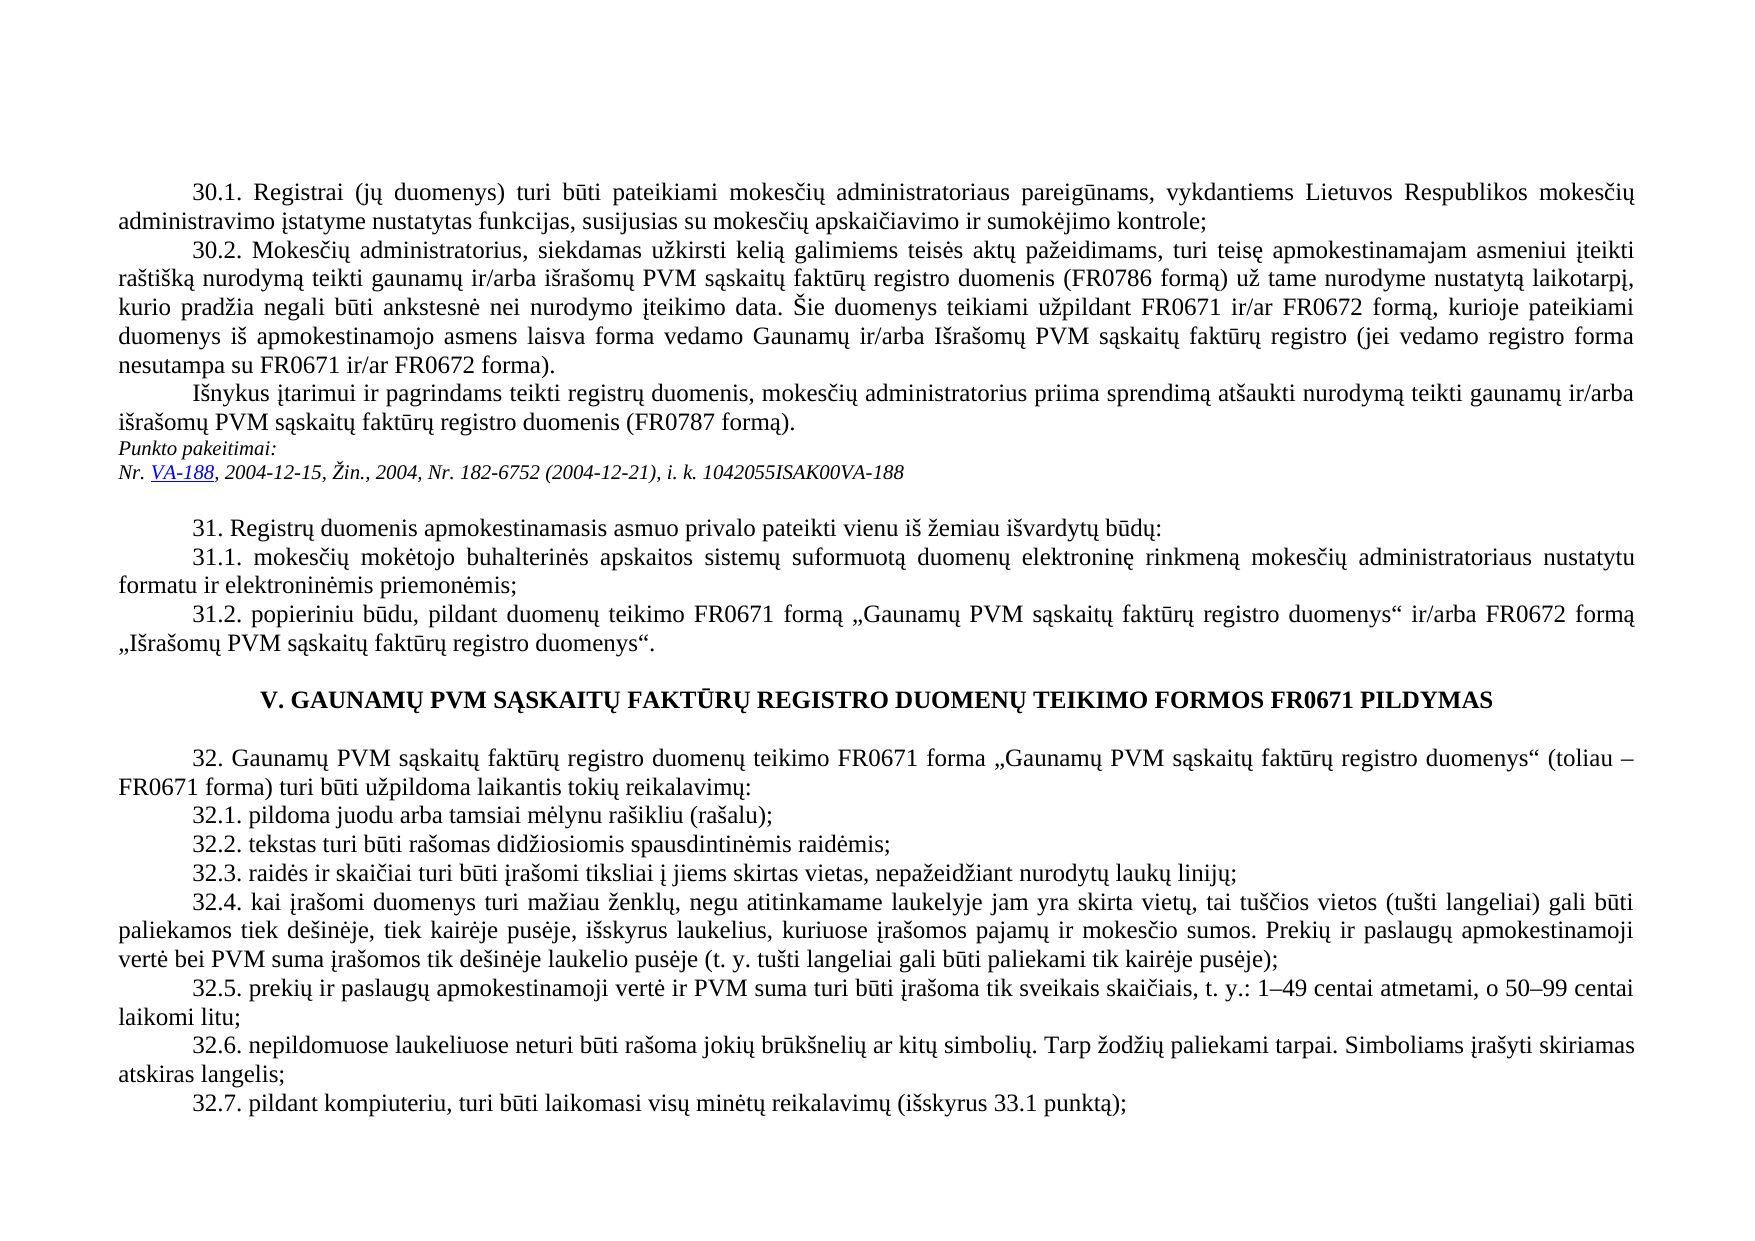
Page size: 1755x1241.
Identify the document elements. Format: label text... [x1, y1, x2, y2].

text 32.5. prekių ir paslaugų apmokestinamoji vertė ir PVM suma turi būti įrašoma tik sveikais skaičiais, t. y.: 1–49 centai atmetami, o 50–99 centai laikomi litu; [118, 973, 1636, 1030]
text 32.1. pildoma juodu arba tamsiai mėlynu rašikliu (rašalu); [118, 800, 1636, 829]
text 30.2. Mokesčių administratorius, siekdamas užkirsti kelią galimiems teisės aktų pažeidimams, turi teisę apmokestinamajam asmeniui įteikti raštišką nurodymą teikti gaunamų ir/arba išrašomų PVM sąskaitų faktūrų registro duomenis (FR0786 formą) už tame nurodyme nustatytą laikotarpį, kurio pradžia negali būti ankstesnė nei nurodymo įteikimo data. Šie duomenys teikiami užpildant FR0671 ir/ar FR0672 formą, kurioje pateikiami duomenys iš apmokestinamojo asmens laisva forma vedamo Gaunamų ir/arba Išrašomų PVM sąskaitų faktūrų registro (jei vedamo registro forma nesutampa su FR0671 ir/ar FR0672 forma). [118, 235, 1636, 378]
text 31.1. mokesčių mokėtojo buhalterinės apskaitos sistemų suformuotą duomenų elektroninę rinkmeną mokesčių administratoriaus nustatytu formatu ir elektroninėmis priemonėmis; [118, 542, 1636, 599]
text 31. Registrų duomenis apmokestinamasis asmuo privalo pateikti vienu iš žemiau išvardytų būdų: [118, 513, 1636, 542]
text 32.2. tekstas turi būti rašomas didžiosiomis spausdintinėmis raidėmis; [118, 829, 1636, 858]
text 32.6. nepildomuose laukeliuose neturi būti rašoma jokių brūkšnelių ar kitų simbolių. Tarp žodžių paliekami tarpai. Simboliams įrašyti skiriamas atskiras langelis; [118, 1030, 1636, 1088]
text Punkto pakeitimai: [118, 436, 1636, 460]
text 32. Gaunamų PVM sąskaitų faktūrų registro duomenų teikimo FR0671 forma „Gaunamų PVM sąskaitų faktūrų registro duomenys“ (toliau – FR0671 forma) turi būti užpildoma laikantis tokių reikalavimų: [118, 743, 1636, 800]
text Išnykus įtarimui ir pagrindams teikti registrų duomenis, mokesčių administratorius priima sprendimą atšaukti nurodymą teikti gaunamų ir/arba išrašomų PVM sąskaitų faktūrų registro duomenis (FR0787 formą). [118, 378, 1636, 436]
text 32.7. pildant kompiuteriu, turi būti laikomasi visų minėtų reikalavimų (išskyrus 33.1 punktą); [118, 1088, 1636, 1117]
text 32.4. kai įrašomi duomenys turi mažiau ženklų, negu atitinkamame laukelyje jam yra skirta vietų, tai tuščios vietos (tušti langeliai) gali būti paliekamos tiek dešinėje, tiek kairėje pusėje, išskyrus laukelius, kuriuose įrašomos pajamų ir mokesčio sumos. Prekių ir paslaugų apmokestinamoji vertė bei PVM suma įrašomos tik dešinėje laukelio pusėje (t. y. tušti langeliai gali būti paliekami tik kairėje pusėje); [118, 887, 1636, 973]
text 32.3. raidės ir skaičiai turi būti įrašomi tiksliai į jiems skirtas vietas, nepažeidžiant nurodytų laukų linijų; [118, 858, 1636, 887]
text 30.1. Registrai (jų duomenys) turi būti pateikiami mokesčių administratoriaus pareigūnams, vykdantiems Lietuvos Respublikos mokesčių administravimo įstatyme nustatytas funkcijas, susijusias su mokesčių apskaičiavimo ir sumokėjimo kontrole; [118, 177, 1636, 235]
text V. GAUNAMŲ PVM SĄSKAITŲ FAKTŪRŲ REGISTRO DUOMENŲ TEIKIMO FORMOS FR0671 PILDYMAS [118, 685, 1636, 714]
text Nr. VA-188, 2004-12-15, Žin., 2004, Nr. 182-6752 (2004-12-21), i. k. 1042055ISAK00VA-188 [118, 460, 1636, 484]
text 31.2. popieriniu būdu, pildant duomenų teikimo FR0671 formą „Gaunamų PVM sąskaitų faktūrų registro duomenys“ ir/arba FR0672 formą „Išrašomų PVM sąskaitų faktūrų registro duomenys“. [118, 599, 1636, 657]
